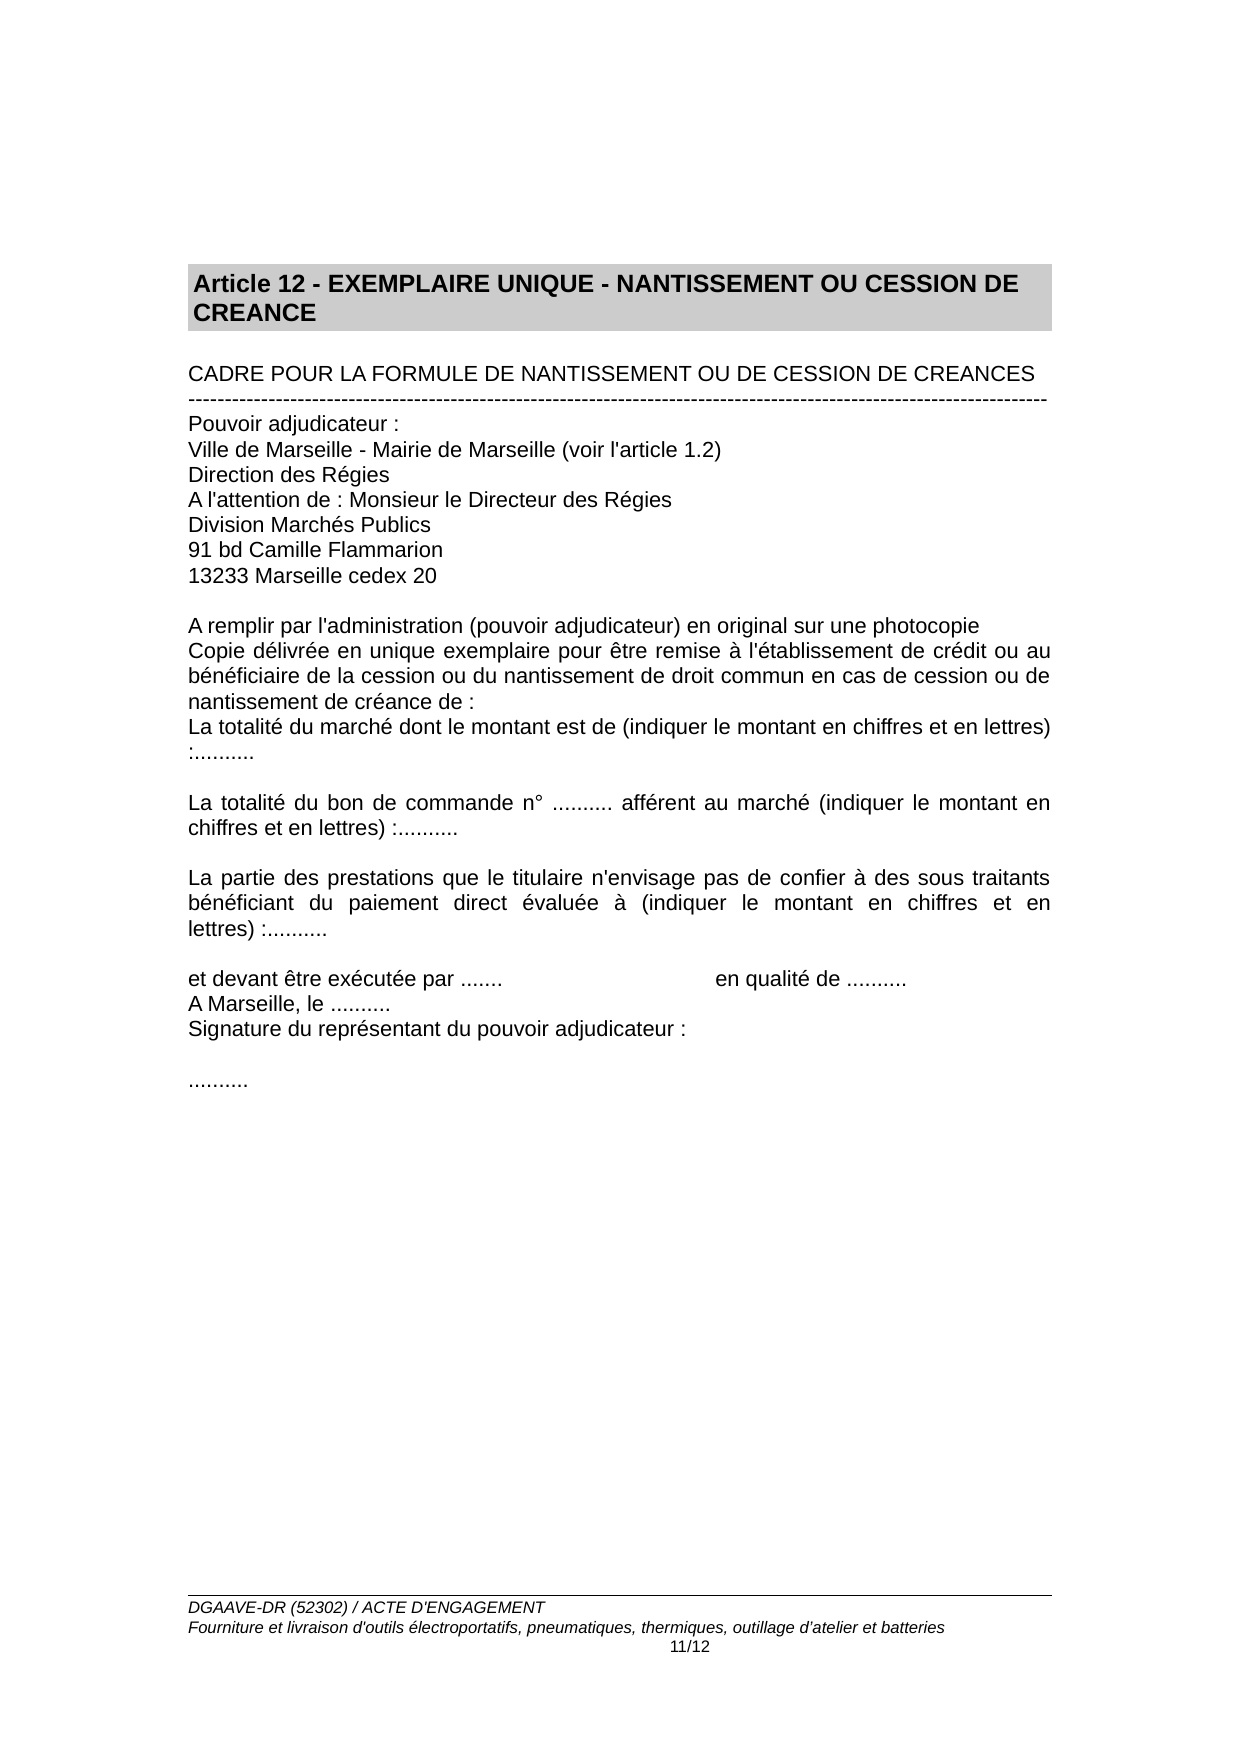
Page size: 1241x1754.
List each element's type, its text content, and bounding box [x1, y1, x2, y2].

text A remplir par l'administration (pouvoir adjudicateur) en original sur une photocopie [188, 613, 1052, 638]
text Division Marchés Publics [188, 512, 1052, 537]
text et devant être exécutée par ....... en qualité de .......... [188, 966, 1052, 991]
text La totalité du marché dont le montant est de (indiquer le montant en chiffres et en lettres) :.......... [188, 714, 1052, 764]
subtitle EXEMPLAIRE UNIQUE - NANTISSEMENT OU CESSION DE CREANCE [190, 266, 1050, 329]
text ----------------------------------------------------------------------------------------------------------------------Pouvoir adjudicateur : [188, 386, 1052, 436]
text La partie des prestations que le titulaire n'envisage pas de confier à des sous traitants bénéficiant du paiement direct évaluée à (indiquer le montant en chiffres et en lettres) :.......... [188, 865, 1052, 941]
text 91 bd Camille Flammarion [188, 537, 1052, 562]
text A Marseille, le .......... [188, 991, 1052, 1016]
text Ville de Marseille - Mairie de Marseille (voir l'article 1.2) [188, 436, 1052, 462]
text La totalité du bon de commande n° .......... afférent au marché (indiquer le montant en chiffres et en lettres) :.......... [188, 789, 1052, 840]
text Copie délivrée en unique exemplaire pour être remise à l'établissement de crédit ou au bénéficiaire de la cession ou du nantissement de droit commun en cas de cession ou de nantissement de créance de : [188, 638, 1052, 714]
text CADRE POUR LA FORMULE DE NANTISSEMENT OU DE CESSION DE CREANCES [188, 361, 1052, 386]
text 13233 Marseille cedex 20 [188, 562, 1052, 588]
text Direction des Régies [188, 462, 1052, 487]
text Signature du représentant du pouvoir adjudicateur : [188, 1016, 1052, 1041]
text .......... [188, 1067, 1052, 1092]
text A l'attention de : Monsieur le Directeur des Régies [188, 487, 1052, 512]
